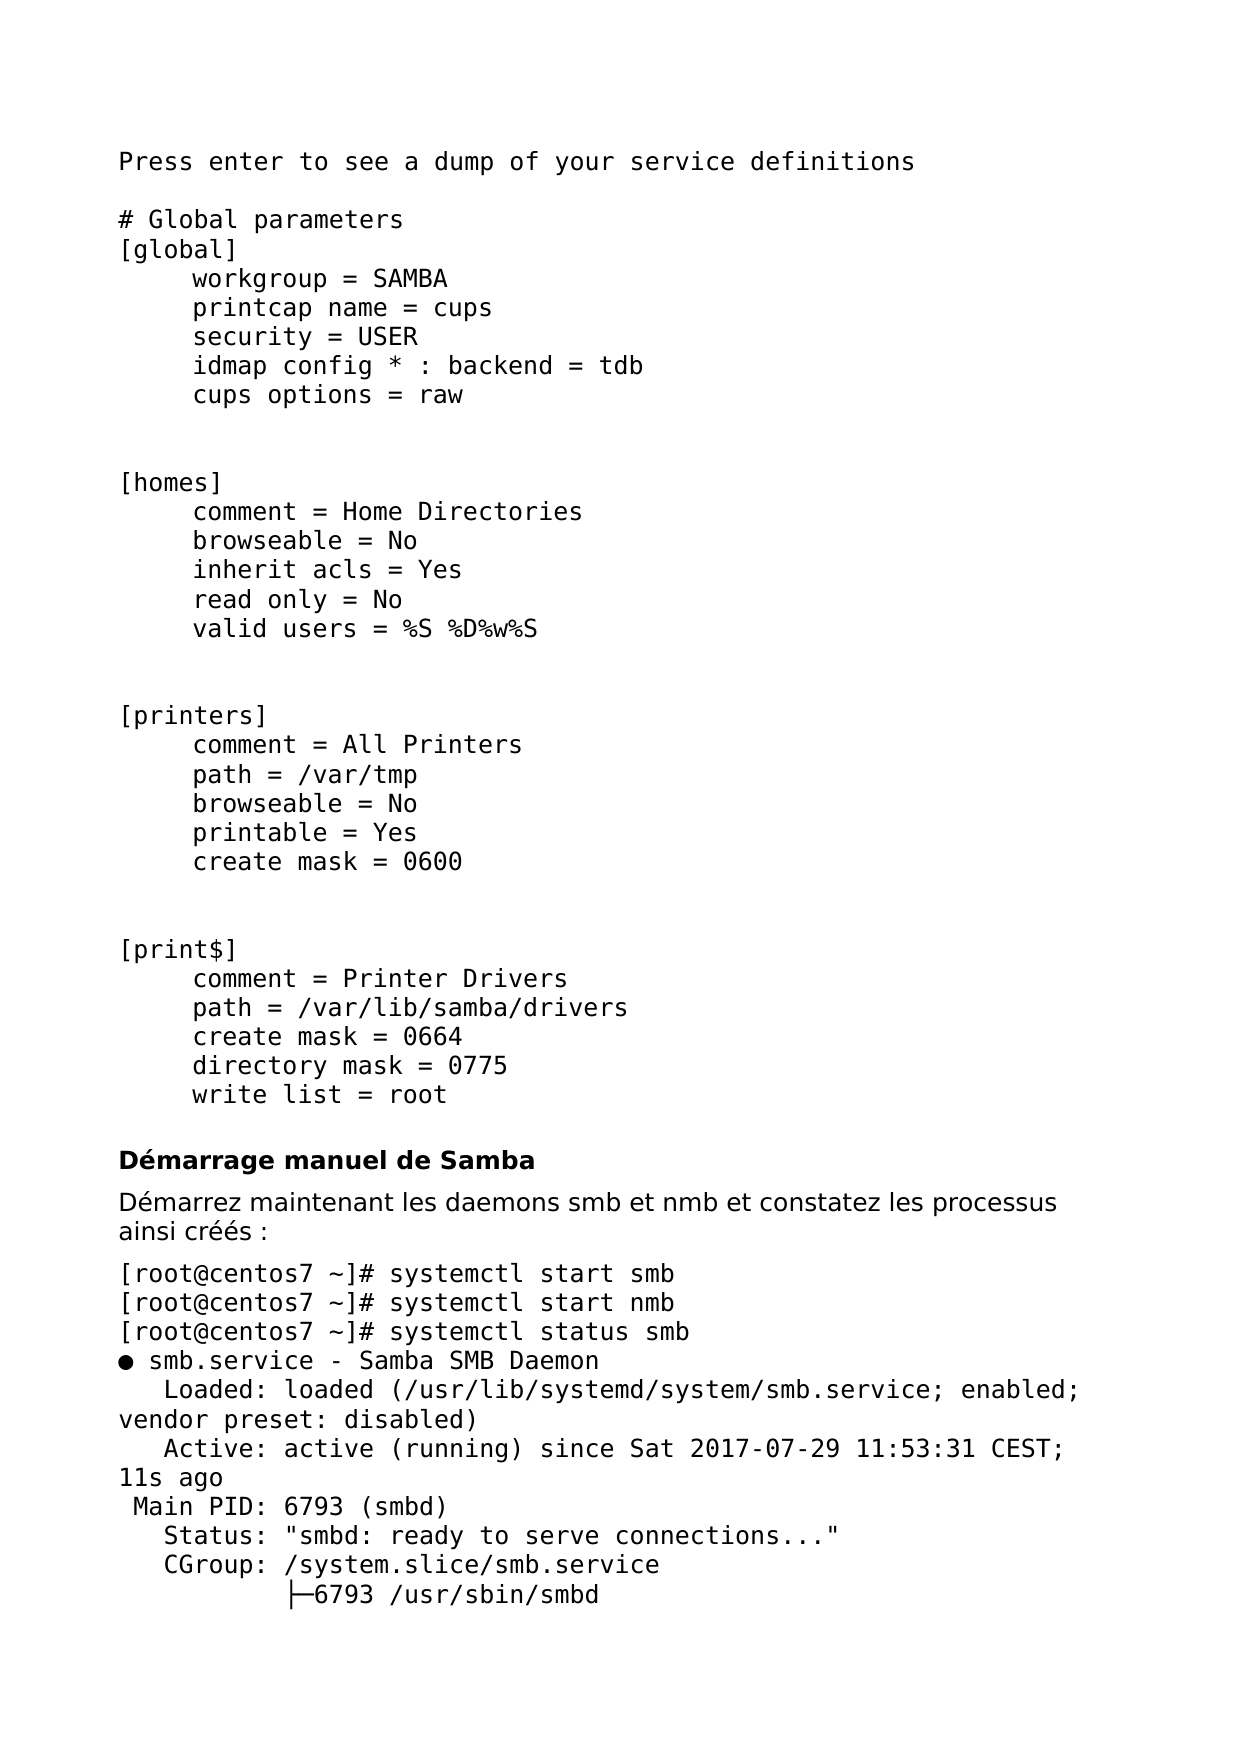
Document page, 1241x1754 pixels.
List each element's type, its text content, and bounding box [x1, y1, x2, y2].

text Démarrez maintenant les daemons smb et nmb et constatez les processus ainsi créés : [118, 1188, 1122, 1247]
text Press enter to see a dump of your service definitions # Global parameters [global] workgroup = SAMBA printcap name = cups security = USER idmap config * : backend = tdb cups options = raw [homes] comment = Home Directories browseable = No inherit acls = Yes read only = No valid users = %S %D%w%S [printers] comment = All Printers path = /var/tmp browseable = No printable = Yes create mask = 0600 [print$] comment = Printer Drivers path = /var/lib/samba/drivers create mask = 0664 directory mask = 0775 write list = root [118, 118, 1122, 1110]
subtitle Démarrage manuel de Samba [118, 1147, 1122, 1176]
text [root@centos7 ~]# systemctl start smb [root@centos7 ~]# systemctl start nmb [root@centos7 ~]# systemctl status smb ● smb.service - Samba SMB Daemon Loaded: loaded (/usr/lib/systemd/system/smb.service; enabled; vendor preset: disabled) Active: active (running) since Sat 2017-07-29 11:53:31 CEST; 11s ago Main PID: 6793 (smbd) Status: "smbd: ready to serve connections..." CGroup: /system.slice/smb.service ├─6793 /usr/sbin/smbd [118, 1259, 1122, 1609]
